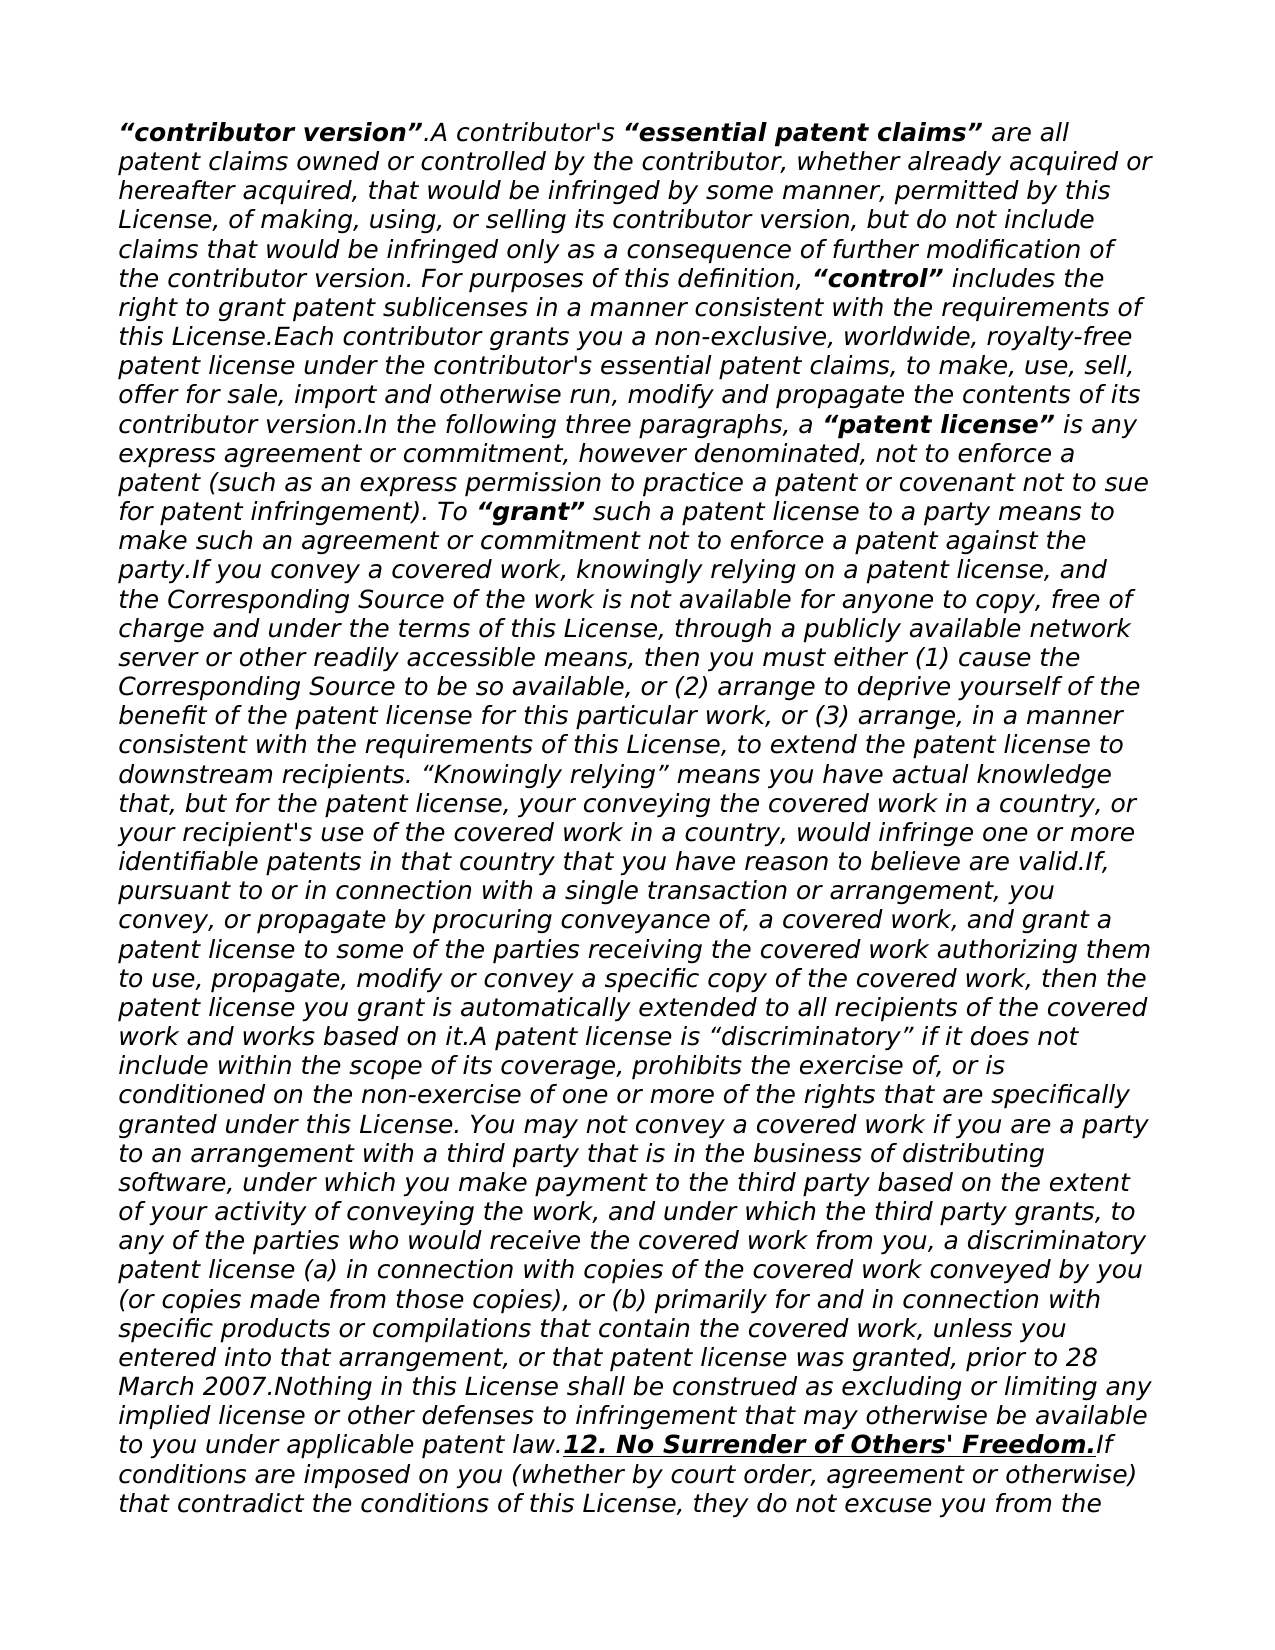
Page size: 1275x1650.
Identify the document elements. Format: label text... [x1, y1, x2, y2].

text “contributor version”.A contributor's “essential patent claims” are all patent claims owned or controlled by the contributor, whether already acquired or hereafter acquired, that would be infringed by some manner, permitted by this License, of making, using, or selling its contributor version, but do not include claims that would be infringed only as a consequence of further modification of the contributor version. For purposes of this definition, “control” includes the right to grant patent sublicenses in a manner consistent with the requirements of this License.Each contributor grants you a non-exclusive, worldwide, royalty-free patent license under the contributor's essential patent claims, to make, use, sell, offer for sale, import and otherwise run, modify and propagate the contents of its contributor version.In the following three paragraphs, a “patent license” is any express agreement or commitment, however denominated, not to enforce a patent (such as an express permission to practice a patent or covenant not to sue for patent infringement). To “grant” such a patent license to a party means to make such an agreement or commitment not to enforce a patent against the party.If you convey a covered work, knowingly relying on a patent license, and the Corresponding Source of the work is not available for anyone to copy, free of charge and under the terms of this License, through a publicly available network server or other readily accessible means, then you must either (1) cause the Corresponding Source to be so available, or (2) arrange to deprive yourself of the benefit of the patent license for this particular work, or (3) arrange, in a manner consistent with the requirements of this License, to extend the patent license to downstream recipients. “Knowingly relying” means you have actual knowledge that, but for the patent license, your conveying the covered work in a country, or your recipient's use of the covered work in a country, would infringe one or more identifiable patents in that country that you have reason to believe are valid.If, pursuant to or in connection with a single transaction or arrangement, you convey, or propagate by procuring conveyance of, a covered work, and grant a patent license to some of the parties receiving the covered work authorizing them to use, propagate, modify or convey a specific copy of the covered work, then the patent license you grant is automatically extended to all recipients of the covered work and works based on it.A patent license is “discriminatory” if it does not include within the scope of its coverage, prohibits the exercise of, or is conditioned on the non-exercise of one or more of the rights that are specifically granted under this License. You may not convey a covered work if you are a party to an arrangement with a third party that is in the business of distributing software, under which you make payment to the third party based on the extent of your activity of conveying the work, and under which the third party grants, to any of the parties who would receive the covered work from you, a discriminatory patent license (a) in connection with copies of the covered work conveyed by you (or copies made from those copies), or (b) primarily for and in connection with specific products or compilations that contain the covered work, unless you entered into that arrangement, or that patent license was granted, prior to 28 March 2007.Nothing in this License shall be construed as excluding or limiting any implied license or other defenses to infringement that may otherwise be available to you under applicable patent law.12. No Surrender of Others' Freedom.If conditions are imposed on you (whether by court order, agreement or otherwise) that contradict the conditions of this License, they do not excuse you from the [118, 118, 1157, 1518]
